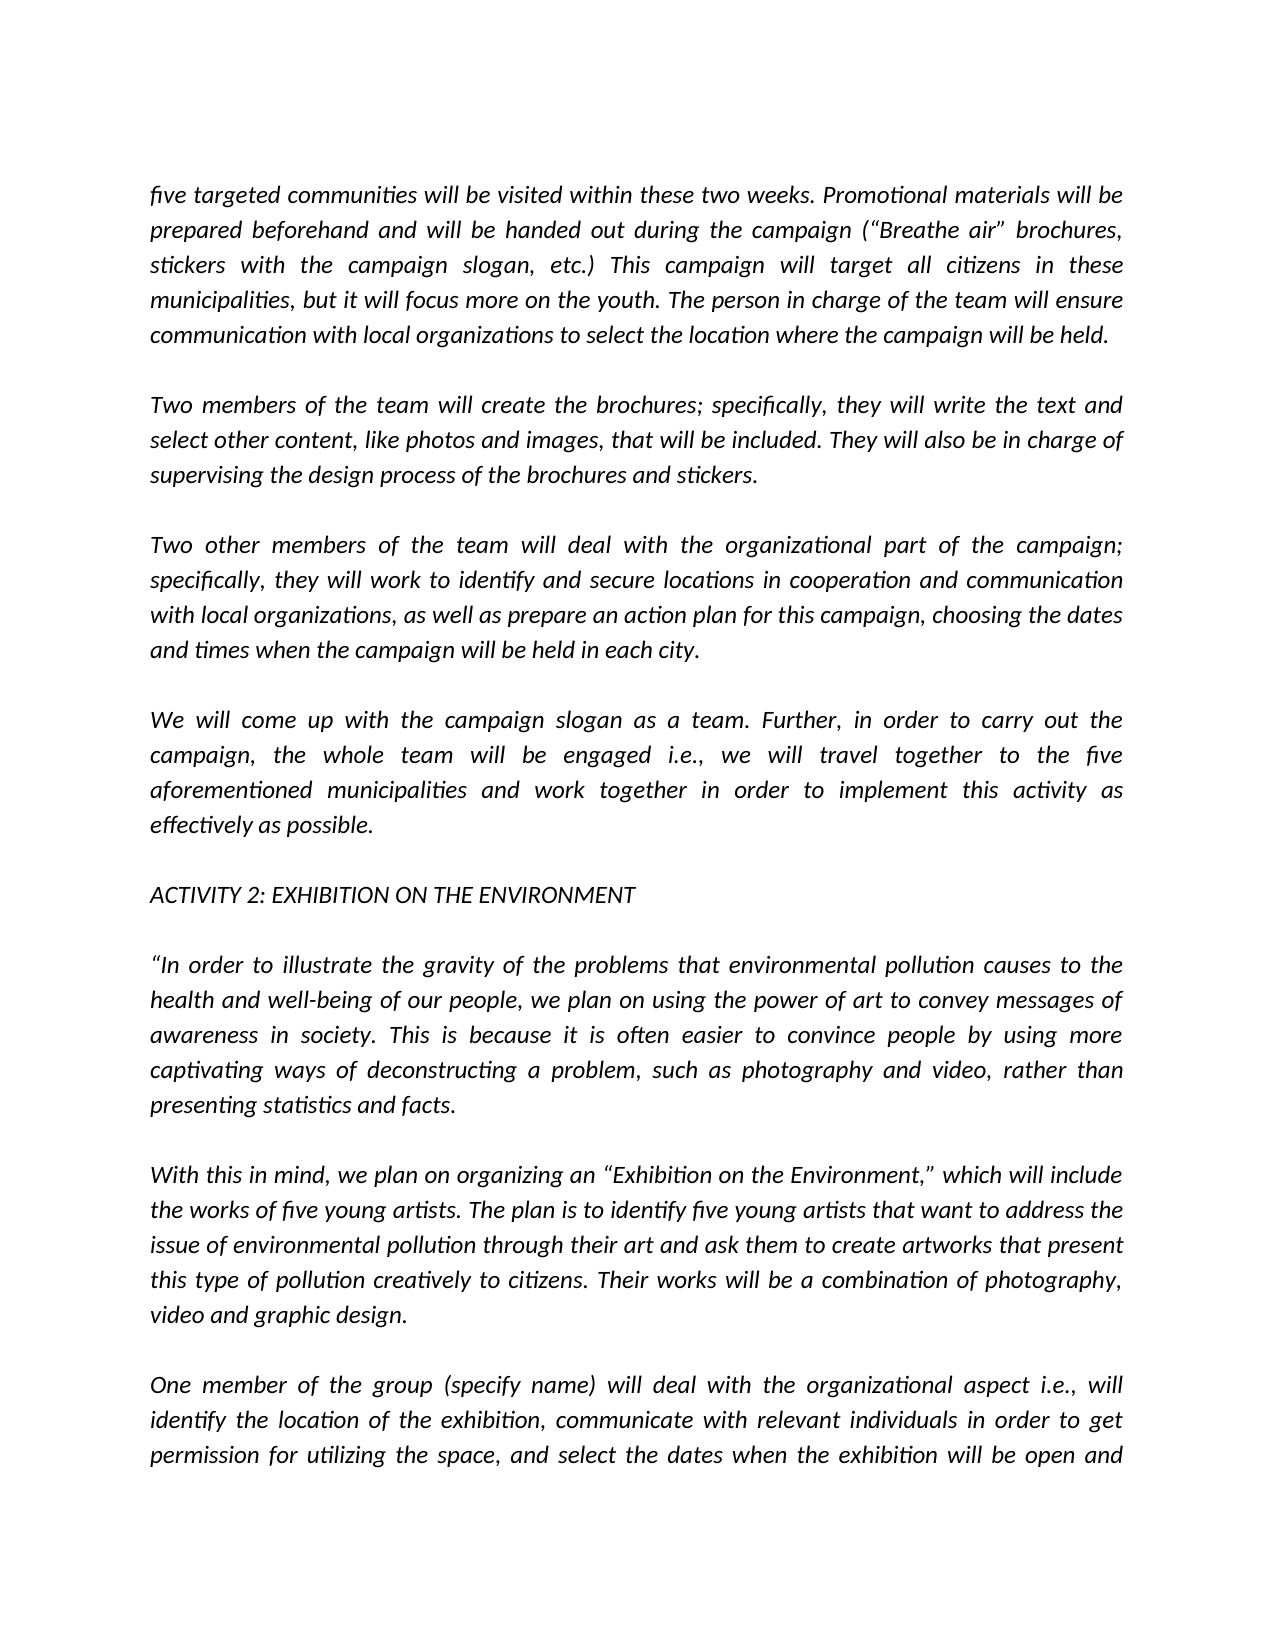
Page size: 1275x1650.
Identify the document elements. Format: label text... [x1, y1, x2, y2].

text With this in mind, we plan on organizing an “Exhibition on the Environment,” which will include the works of five young artists. The plan is to identify five young artists that want to address the issue of environmental pollution through their art and ask them to create artworks that present this type of pollution creatively to citizens. Their works will be a combination of photography, video and graphic design. [150, 1159, 1125, 1330]
text “In order to illustrate the gravity of the problems that environmental pollution causes to the health and well-being of our people, we plan on using the power of art to convey messages of awareness in society. This is because it is often easier to convince people by using more captivating ways of deconstructing a problem, such as photography and video, rather than presenting statistics and facts. [150, 949, 1125, 1120]
text One member of the group (specify name) will deal with the organizational aspect i.e., will identify the location of the exhibition, communicate with relevant individuals in order to get permission for utilizing the space, and select the dates when the exhibition will be open and [150, 1369, 1125, 1470]
text We will come up with the campaign slogan as a team. Further, in order to carry out the campaign, the whole team will be engaged i.e., we will travel together to the five aforementioned municipalities and work together in order to implement this activity as effectively as possible. [150, 704, 1125, 840]
text Two other members of the team will deal with the organizational part of the campaign; specifically, they will work to identify and secure locations in cooperation and communication with local organizations, as well as prepare an action plan for this campaign, choosing the dates and times when the campaign will be held in each city. [150, 529, 1125, 665]
text five targeted communities will be visited within these two weeks. Promotional materials will be prepared beforehand and will be handed out during the campaign (“Breathe air” brochures, stickers with the campaign slogan, etc.) This campaign will target all citizens in these municipalities, but it will focus more on the youth. The person in charge of the team will ensure communication with local organizations to select the location where the campaign will be held. [150, 179, 1125, 350]
text ACTIVITY 2: EXHIBITION ON THE ENVIRONMENT [150, 879, 1125, 910]
text Two members of the team will create the brochures; specifically, they will write the text and select other content, like photos and images, that will be included. They will also be in charge of supervising the design process of the brochures and stickers. [150, 389, 1125, 490]
